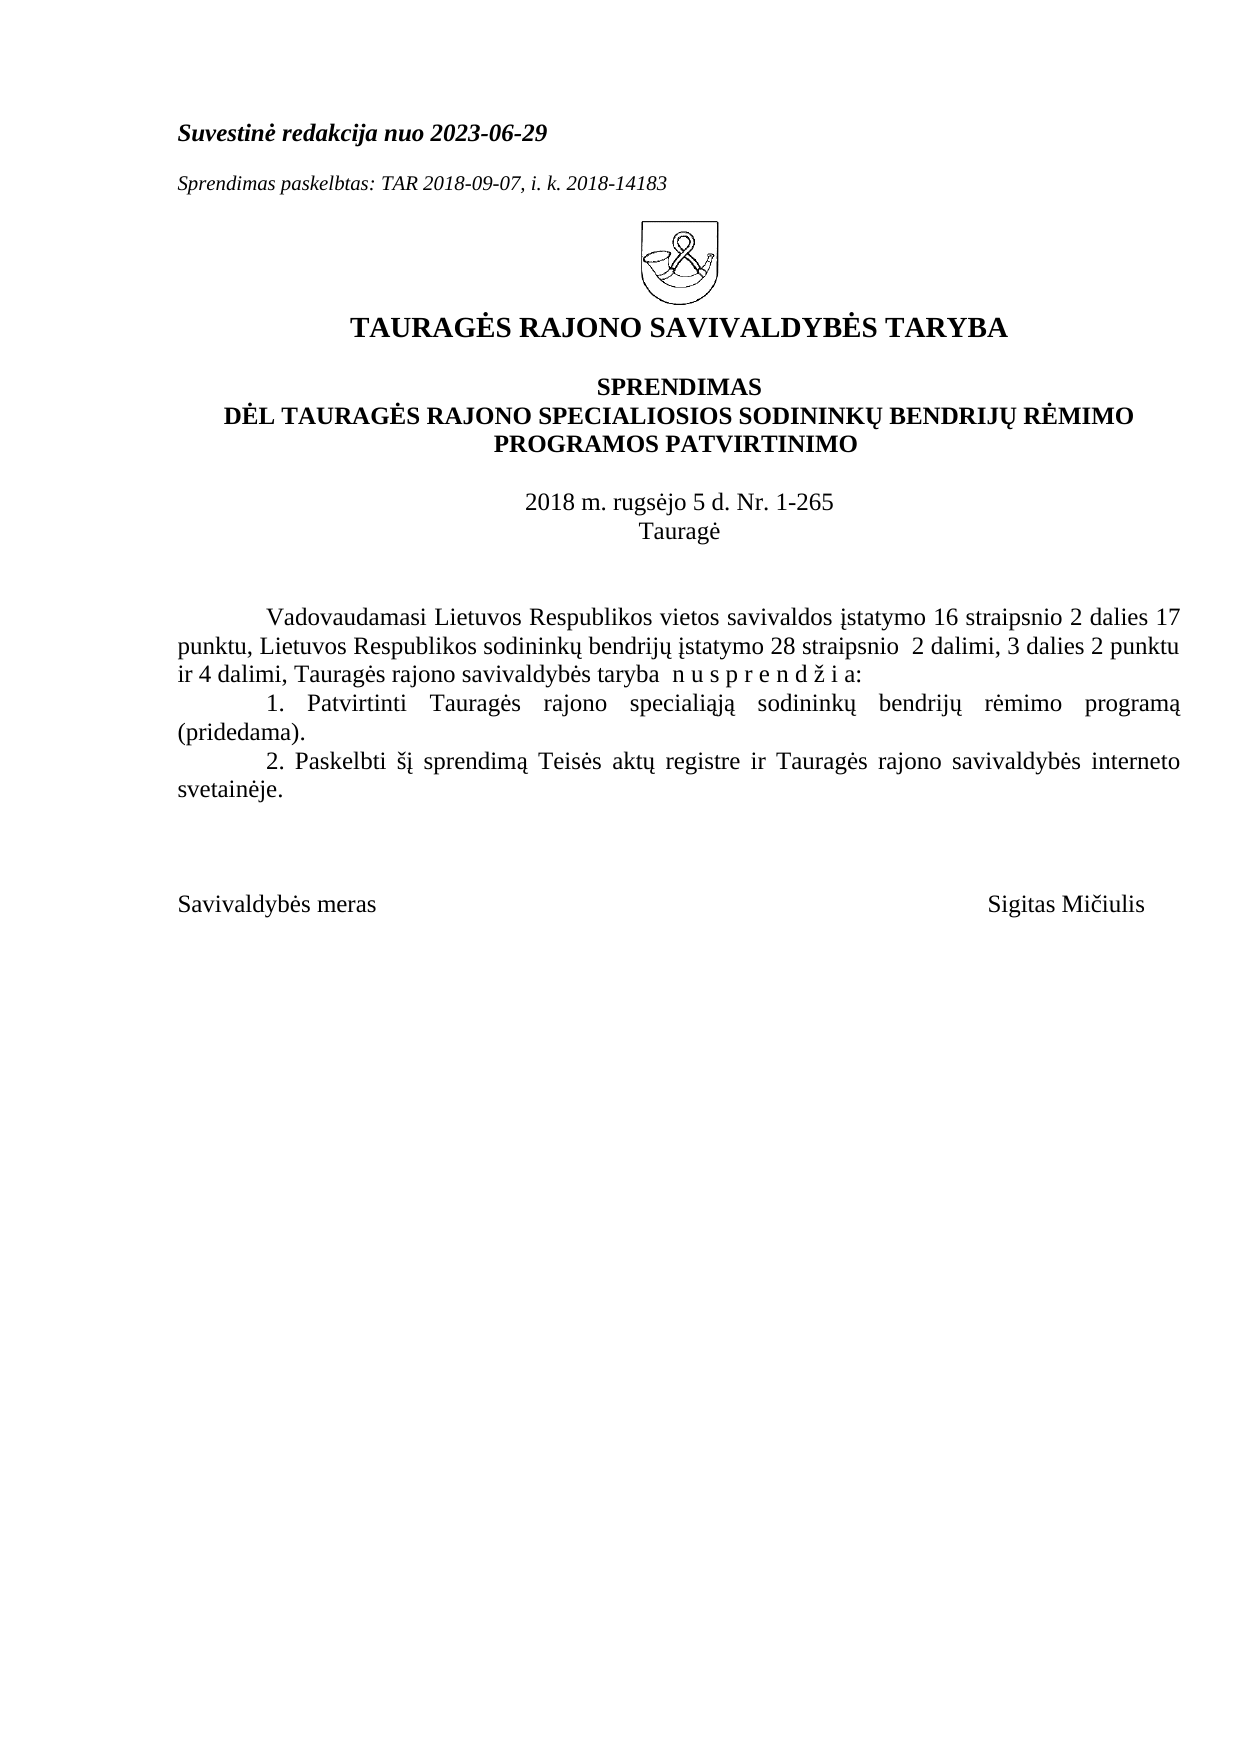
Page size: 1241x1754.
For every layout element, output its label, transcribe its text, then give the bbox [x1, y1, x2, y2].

text 1. Patvirtinti Tauragės rajono specialiąją sodininkų bendrijų rėmimo programą (pridedama). [177, 688, 1181, 746]
text Vadovaudamasi Lietuvos Respublikos vietos savivaldos įstatymo 16 straipsnio 2 dalies 17 punktu, Lietuvos Respublikos sodininkų bendrijų įstatymo 28 straipsnio 2 dalimi, 3 dalies 2 punktu ir 4 dalimi, Tauragės rajono savivaldybės taryba n u s p r e n d ž i a: [177, 602, 1181, 688]
text SPRENDIMAS [177, 372, 1181, 401]
text Suvestinė redakcija nuo 2023-06-29 [177, 118, 1181, 147]
text 2. Paskelbti šį sprendimą Teisės aktų registre ir Tauragės rajono savivaldybės interneto svetainėje. [177, 746, 1181, 803]
text Tauragė [177, 516, 1181, 544]
text 2018 m. rugsėjo 5 d. Nr. 1-265 [177, 487, 1181, 516]
text TAURAGĖS RAJONO SAVIVALDYBĖS TARYBA [177, 310, 1181, 343]
text Savivaldybės meras Sigitas Mičiulis [177, 889, 1181, 918]
text DĖL TAURAGĖS RAJONO SPECIALIOSIOS SODININKŲ BENDRIJŲ RĖMIMO PROGRAMOS PATVIRTINIMO [177, 401, 1181, 458]
text Sprendimas paskelbtas: TAR 2018-09-07, i. k. 2018-14183 [177, 171, 1181, 195]
